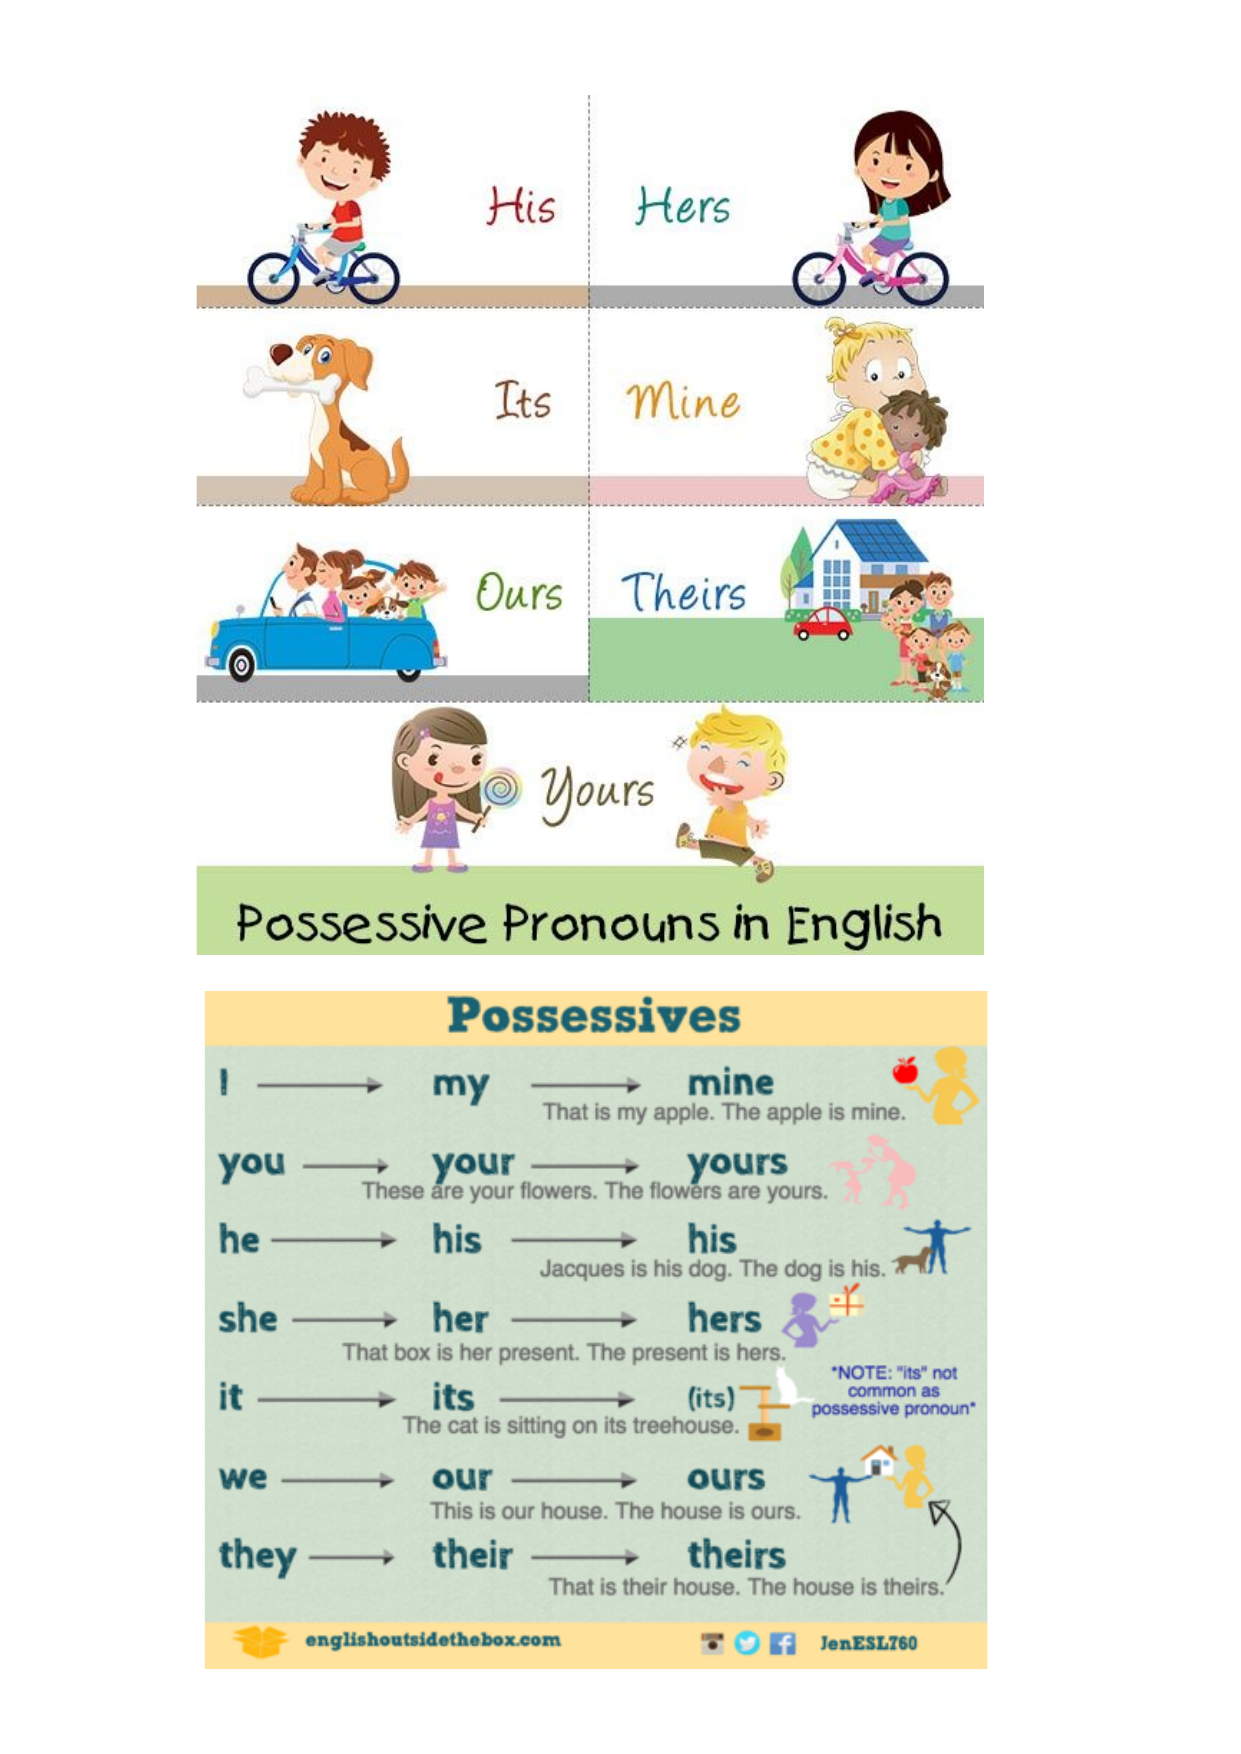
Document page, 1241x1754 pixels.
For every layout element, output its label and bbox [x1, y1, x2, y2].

picture [196, 95, 984, 955]
picture [204, 991, 988, 1669]
